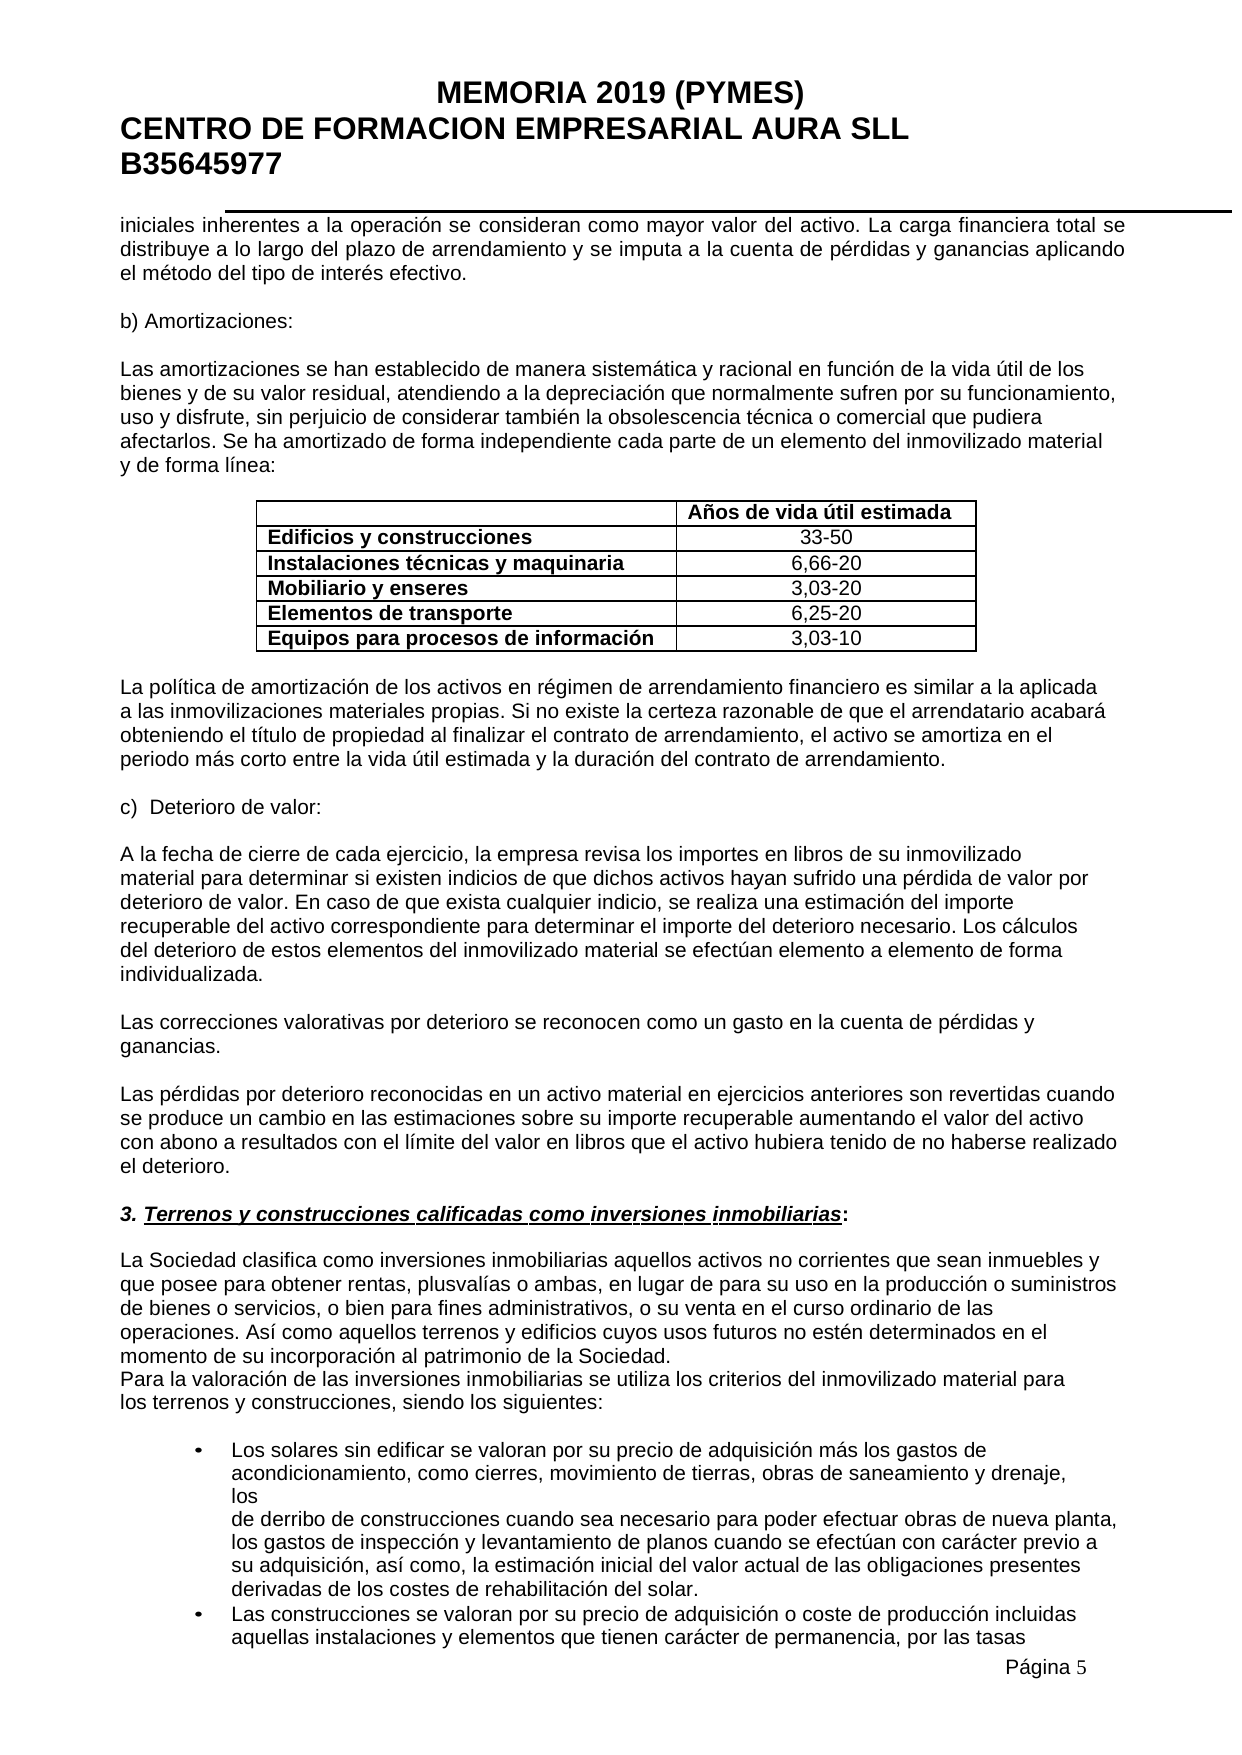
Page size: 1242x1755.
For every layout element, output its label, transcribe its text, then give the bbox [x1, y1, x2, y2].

table_cell Edificios y construcciones [257, 527, 676, 550]
table_cell 33-50 [677, 527, 975, 550]
text A la fecha de cierre de cada ejercicio, la empresa revisa los importes en libros de su inmovilizado material para determinar si existen indicios de que dichos activos hayan sufrido una pérdida de valor por deterioro de valor. En caso de que exista cualquier indicio, se realiza una estimación del importe recuperable del activo correspondiente para determinar el importe del deterioro necesario. Los cálculos del deterioro de estos elementos del inmovilizado material se efectúan elemento a elemento de forma individualizada. [120, 842, 1102, 986]
text Las correcciones valorativas por deterioro se reconocen como un gasto en la cuenta de pérdidas y ganancias. [120, 1010, 1036, 1058]
table_cell Mobiliario y enseres [257, 577, 676, 600]
table_cell 3,03-10 [677, 627, 975, 650]
text La Sociedad clasifica como inversiones inmobiliarias aquellos activos no corrientes que sean inmuebles y que posee para obtener rentas, plusvalías o ambas, en lugar de para su uso en la producción o suministros de bienes o servicios, o bien para fines administrativos, o su venta en el curso ordinario de las operaciones. Así como aquellos terrenos y edificios cuyos usos futuros no estén determinados en el momento de su incorporación al patrimonio de la Sociedad. [120, 1248, 1117, 1368]
text su adquisición, así como, la estimación inicial del valor actual de las obligaciones presentes [231, 1554, 1133, 1577]
text iniciales inherentes a la operación se consideran como mayor valor del activo. La carga financiera total se distribuye a lo largo del plazo de arrendamiento y se imputa a la cuenta de pérdidas y ganancias aplicando el método del tipo de interés efectivo. [120, 213, 1125, 285]
table_cell Elementos de transporte [257, 602, 676, 625]
text • Los solares sin edificar se valoran por su precio de adquisición más los gastos de acondicionamiento, como cierres, movimiento de tierras, obras de saneamiento y drenaje, los [194, 1439, 1098, 1508]
text Las pérdidas por deterioro reconocidas en un activo material en ejercicios anteriores son revertidas cuando se produce un cambio en las estimaciones sobre su importe recuperable aumentando el valor del activo con abono a resultados con el límite del valor en libros que el activo hubiera tenido de no haberse realizado el deterioro. [120, 1082, 1123, 1178]
table_cell 6,66-20 [677, 552, 975, 575]
text derivadas de los costes de rehabilitación del solar. [231, 1577, 1133, 1601]
table_cell 6,25-20 [677, 602, 975, 625]
table_cell 3,03-20 [677, 577, 975, 600]
text La política de amortización de los activos en régimen de arrendamiento financiero es similar a la aplicada a las inmovilizaciones materiales propias. Si no existe la certeza razonable de que el arrendatario acabará obteniendo el título de propiedad al finalizar el contrato de arrendamiento, el activo se amortiza en el periodo más corto entre la vida útil estimada y la duración del contrato de arrendamiento. [120, 675, 1114, 771]
table_header Años de vida útil estimada [677, 502, 975, 525]
text • Las construcciones se valoran por su precio de adquisición o coste de producción incluidas aquellas instalaciones y elementos que tienen carácter de permanencia, por las tasas [194, 1603, 1077, 1649]
table_cell Equipos para procesos de información [257, 627, 676, 650]
table_header [257, 502, 676, 525]
text Las amortizaciones se han establecido de manera sistemática y racional en función de la vida útil de los bienes y de su valor residual, atendiendo a la depreciación que normalmente sufren por su funcionamiento, uso y disfrute, sin perjuicio de considerar también la obsolescencia técnica o comercial que pudiera afectarlos. Se ha amortizado de forma independiente cada parte de un elemento del inmovilizado material y de forma línea: [120, 357, 1118, 476]
text b) Amortizaciones: [120, 309, 1133, 333]
table_cell Instalaciones técnicas y maquinaria [257, 552, 676, 575]
text c) Deterioro de valor: [120, 794, 1133, 818]
text 3. Terrenos y construcciones calificadas como inversiones inmobiliarias: [120, 1202, 1133, 1225]
text Para la valoración de las inversiones inmobiliarias se utiliza los criterios del inmovilizado material para los terrenos y construcciones, siendo los siguientes: [120, 1368, 1097, 1414]
text de derribo de construcciones cuando sea necesario para poder efectuar obras de nueva planta, los gastos de inspección y levantamiento de planos cuando se efectúan con carácter previo a [231, 1508, 1119, 1554]
